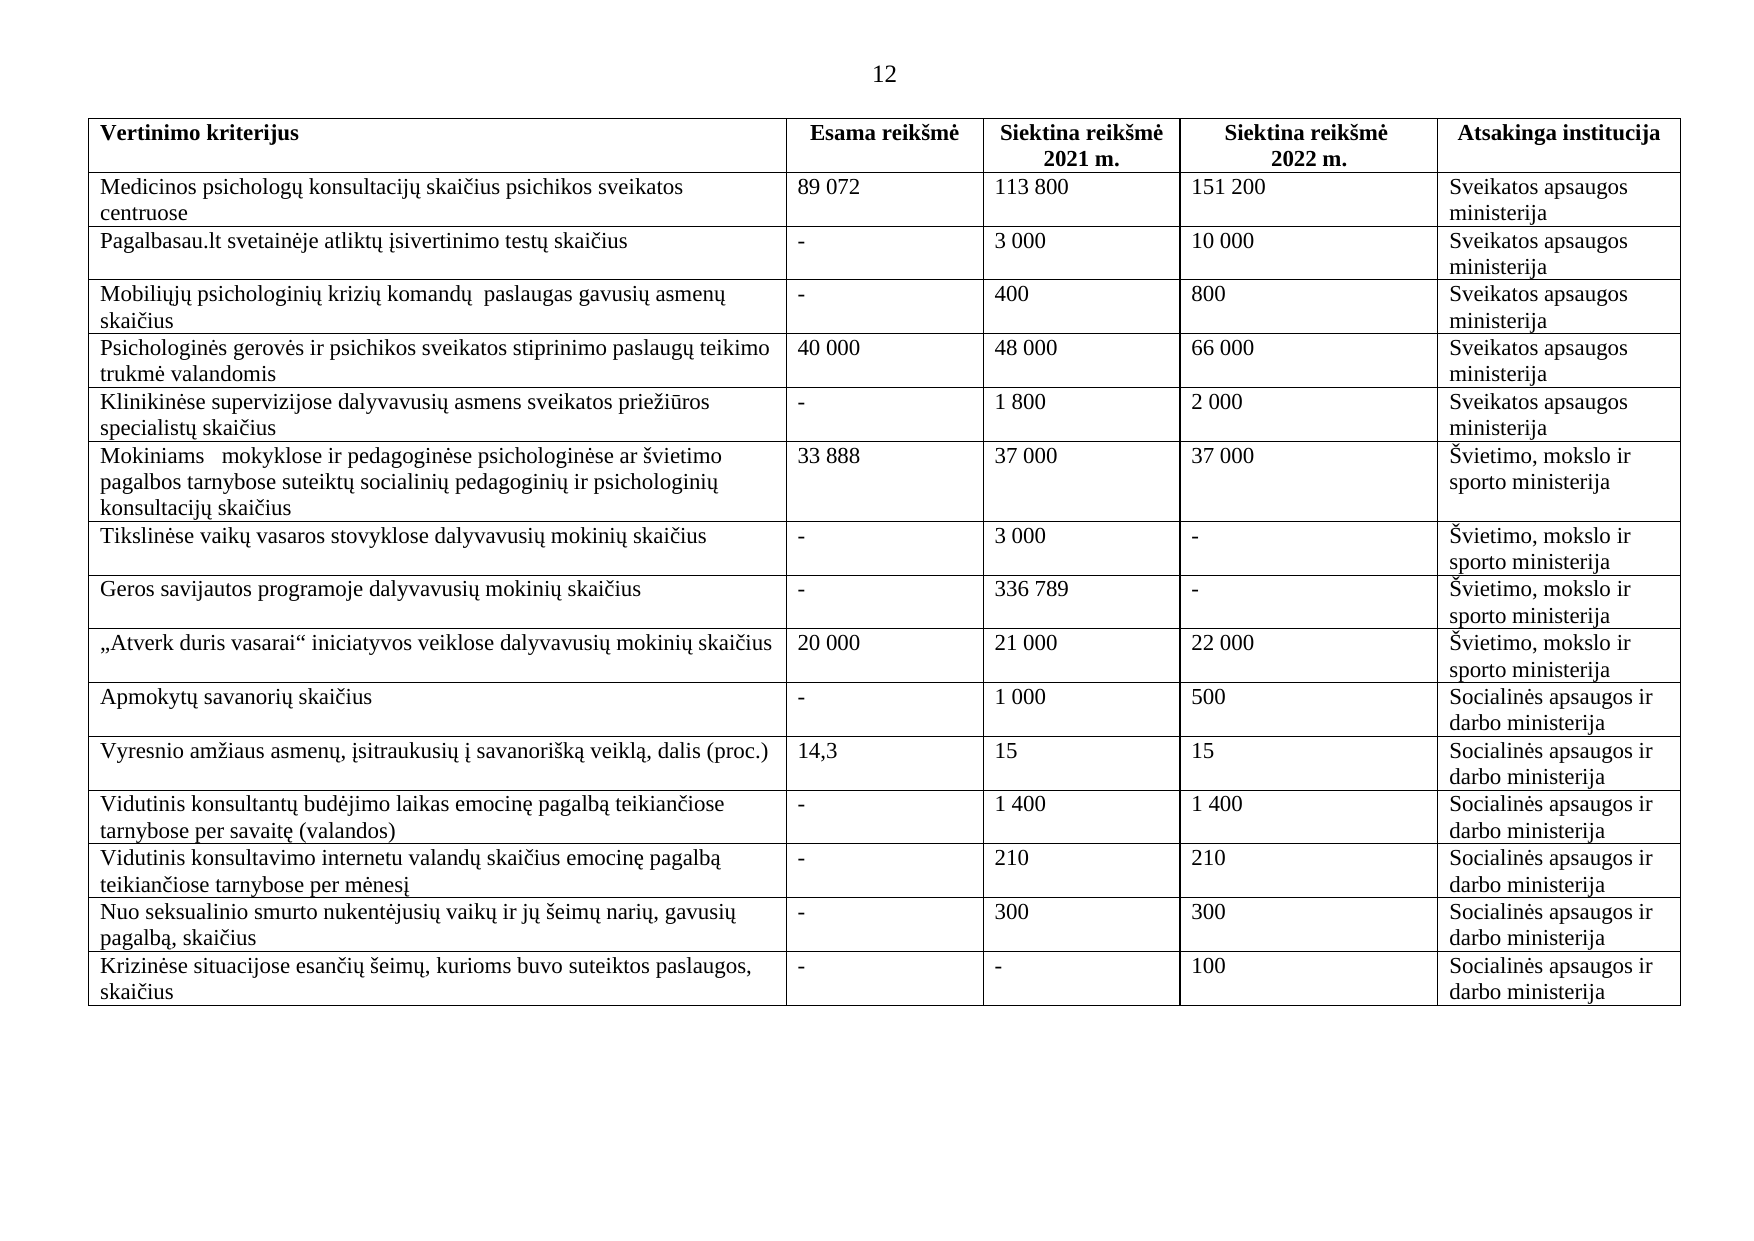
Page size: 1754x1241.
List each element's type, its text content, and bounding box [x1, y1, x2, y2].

table_cell 37 000 [1181, 442, 1437, 521]
table_cell - [787, 952, 983, 1004]
table_cell Socialinės apsaugos ir darbo ministerija [1438, 844, 1680, 897]
table_cell 33 888 [787, 442, 983, 521]
table_cell Socialinės apsaugos ir darbo ministerija [1438, 791, 1680, 843]
table_cell Sveikatos apsaugos ministerija [1438, 173, 1680, 226]
table_cell 21 000 [984, 629, 1179, 682]
table_cell Geros savijautos programoje dalyvavusių mokinių skaičius [89, 576, 786, 628]
table_cell 210 [1181, 844, 1437, 897]
table_cell - [787, 576, 983, 628]
table_cell 1 400 [984, 791, 1179, 843]
table_cell - [1181, 522, 1437, 574]
table_cell 15 [1181, 737, 1437, 789]
table_cell Švietimo, mokslo ir sporto ministerija [1438, 442, 1680, 521]
table_cell Mokiniams mokyklose ir pedagoginėse psichologinėse ar švietimo pagalbos tarnybose suteiktų socialinių pedagoginių ir psichologinių konsultacijų skaičius [89, 442, 786, 521]
table_cell 14,3 [787, 737, 983, 789]
table_cell 500 [1181, 683, 1437, 736]
table_cell 40 000 [787, 334, 983, 387]
table_header Siektina reikšmė 2022 m. [1181, 119, 1437, 172]
table_cell Socialinės apsaugos ir darbo ministerija [1438, 737, 1680, 789]
table_cell 22 000 [1181, 629, 1437, 682]
table_cell Socialinės apsaugos ir darbo ministerija [1438, 898, 1680, 951]
table_cell - [787, 844, 983, 897]
table_cell Krizinėse situacijose esančių šeimų, kurioms buvo suteiktos paslaugos, skaičius [89, 952, 786, 1004]
table_cell Sveikatos apsaugos ministerija [1438, 334, 1680, 387]
table_cell - [787, 388, 983, 441]
table_cell 800 [1181, 280, 1437, 333]
table_header Vertinimo kriterijus [89, 119, 786, 172]
table_cell - [787, 683, 983, 736]
table_cell „Atverk duris vasarai“ iniciatyvos veiklose dalyvavusių mokinių skaičius [89, 629, 786, 682]
table_cell Nuo seksualinio smurto nukentėjusių vaikų ir jų šeimų narių, gavusių pagalbą, skaičius [89, 898, 786, 951]
table_header Esama reikšmė [787, 119, 983, 172]
table_cell Sveikatos apsaugos ministerija [1438, 388, 1680, 441]
table_cell 20 000 [787, 629, 983, 682]
table_cell Mobiliųjų psichologinių krizių komandų paslaugas gavusių asmenų skaičius [89, 280, 786, 333]
table_cell Švietimo, mokslo ir sporto ministerija [1438, 522, 1680, 574]
table_cell - [787, 227, 983, 279]
table_cell - [787, 791, 983, 843]
table_cell Medicinos psichologų konsultacijų skaičius psichikos sveikatos centruose [89, 173, 786, 226]
table_cell Sveikatos apsaugos ministerija [1438, 280, 1680, 333]
table_cell Socialinės apsaugos ir darbo ministerija [1438, 952, 1680, 1004]
table_cell - [984, 952, 1179, 1004]
table_header Atsakinga institucija [1438, 119, 1680, 172]
table_cell Švietimo, mokslo ir sporto ministerija [1438, 629, 1680, 682]
table_cell 300 [1181, 898, 1437, 951]
table_cell 89 072 [787, 173, 983, 226]
table_cell 400 [984, 280, 1179, 333]
table_cell 300 [984, 898, 1179, 951]
table_cell - [787, 898, 983, 951]
table_cell 3 000 [984, 227, 1179, 279]
table_cell - [787, 280, 983, 333]
table_cell 37 000 [984, 442, 1179, 521]
table_cell Tikslinėse vaikų vasaros stovyklose dalyvavusių mokinių skaičius [89, 522, 786, 574]
table_cell 2 000 [1181, 388, 1437, 441]
table_cell 1 800 [984, 388, 1179, 441]
table_cell - [1181, 576, 1437, 628]
table_cell Sveikatos apsaugos ministerija [1438, 227, 1680, 279]
table_cell 1 400 [1181, 791, 1437, 843]
table_cell 10 000 [1181, 227, 1437, 279]
table_cell Pagalbasau.lt svetainėje atliktų įsivertinimo testų skaičius [89, 227, 786, 279]
table_cell Švietimo, mokslo ir sporto ministerija [1438, 576, 1680, 628]
table_cell 336 789 [984, 576, 1179, 628]
table_cell Vyresnio amžiaus asmenų, įsitraukusių į savanorišką veiklą, dalis (proc.) [89, 737, 786, 789]
table_cell Klinikinėse supervizijose dalyvavusių asmens sveikatos priežiūros specialistų skaičius [89, 388, 786, 441]
table_cell 1 000 [984, 683, 1179, 736]
table_cell Socialinės apsaugos ir darbo ministerija [1438, 683, 1680, 736]
table_cell Apmokytų savanorių skaičius [89, 683, 786, 736]
table_cell 113 800 [984, 173, 1179, 226]
table_cell Vidutinis konsultantų budėjimo laikas emocinę pagalbą teikiančiose tarnybose per savaitę (valandos) [89, 791, 786, 843]
table_cell Vidutinis konsultavimo internetu valandų skaičius emocinę pagalbą teikiančiose tarnybose per mėnesį [89, 844, 786, 897]
table_cell Psichologinės gerovės ir psichikos sveikatos stiprinimo paslaugų teikimo trukmė valandomis [89, 334, 786, 387]
table_cell 48 000 [984, 334, 1179, 387]
table_cell 151 200 [1181, 173, 1437, 226]
table_cell 66 000 [1181, 334, 1437, 387]
table_cell 100 [1181, 952, 1437, 1004]
table_cell 15 [984, 737, 1179, 789]
table_header Siektina reikšmė 2021 m. [984, 119, 1179, 172]
table_cell 3 000 [984, 522, 1179, 574]
table_cell - [787, 522, 983, 574]
table_cell 210 [984, 844, 1179, 897]
